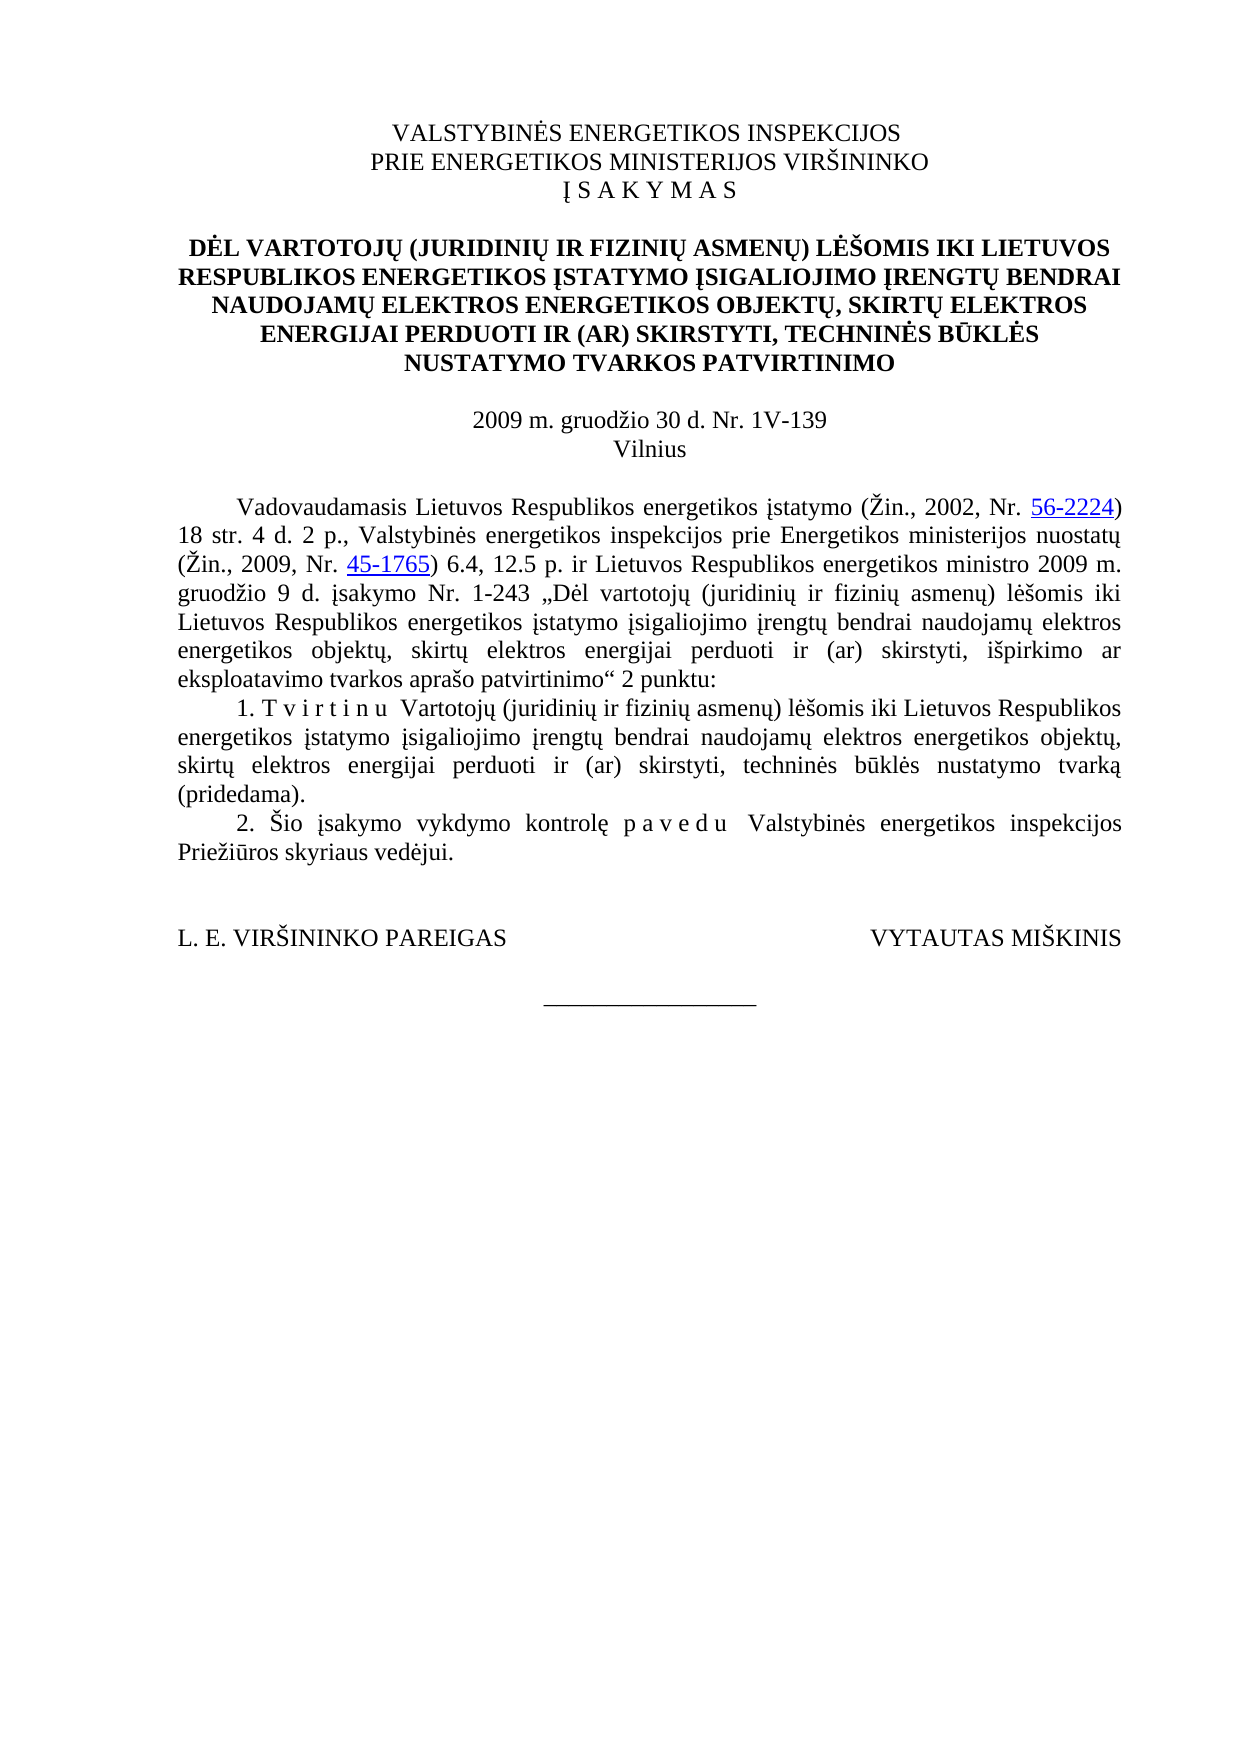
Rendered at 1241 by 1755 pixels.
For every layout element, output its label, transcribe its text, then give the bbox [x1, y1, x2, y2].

text L. e. viršininko pareigas Vytautas Miškinis [177, 923, 1122, 952]
text DĖL VARTOTOJŲ (JURIDINIŲ IR FIZINIŲ ASMENŲ) LĖŠOMIS IKI LIETUVOS RESPUBLIKOS ENERGETIKOS ĮSTATYMO ĮSIGALIOJIMO ĮRENGTŲ BENDRAI NAUDOJAMŲ ELEKTROS ENERGETIKOS OBJEKTŲ, SKIRTŲ ELEKTROS ENERGIJAI PERDUOTI IR (AR) SKIRSTYTI, TECHNINĖS BŪKLĖS NUSTATYMO TVARKOS PATVIRTINIMO [177, 233, 1122, 377]
text 1. Tvirtinu Vartotojų (juridinių ir fizinių asmenų) lėšomis iki Lietuvos Respublikos energetikos įstatymo įsigaliojimo įrengtų bendrai naudojamų elektros energetikos objektų, skirtų elektros energijai perduoti ir (ar) skirstyti, techninės būklės nustatymo tvarką (pridedama). [177, 693, 1122, 808]
text VALSTYBINĖS ENERGETIKOS INSPEKCIJOS [177, 118, 1122, 147]
text _________________ [177, 981, 1122, 1009]
text ĮSAKYMAS [177, 176, 1122, 204]
text PRIE ENERGETIKOS MINISTERIJOS VIRŠININKO [177, 147, 1122, 176]
text Vadovaudamasis Lietuvos Respublikos energetikos įstatymo (Žin., 2002, Nr. 56-2224) 18 str. 4 d. 2 p., Valstybinės energetikos inspekcijos prie Energetikos ministerijos nuostatų (Žin., 2009, Nr. 45-1765) 6.4, 12.5 p. ir Lietuvos Respublikos energetikos ministro 2009 m. gruodžio 9 d. įsakymo Nr. 1-243 „Dėl vartotojų (juridinių ir fizinių asmenų) lėšomis iki Lietuvos Respublikos energetikos įstatymo įsigaliojimo įrengtų bendrai naudojamų elektros energetikos objektų, skirtų elektros energijai perduoti ir (ar) skirstyti, išpirkimo ar eksploatavimo tvarkos aprašo patvirtinimo“ 2 punktu: [177, 492, 1122, 693]
text 2009 m. gruodžio 30 d. Nr. 1V-139 [177, 406, 1122, 434]
text 2. Šio įsakymo vykdymo kontrolę pavedu Valstybinės energetikos inspekcijos Priežiūros skyriaus vedėjui. [177, 808, 1122, 866]
text Vilnius [177, 434, 1122, 463]
